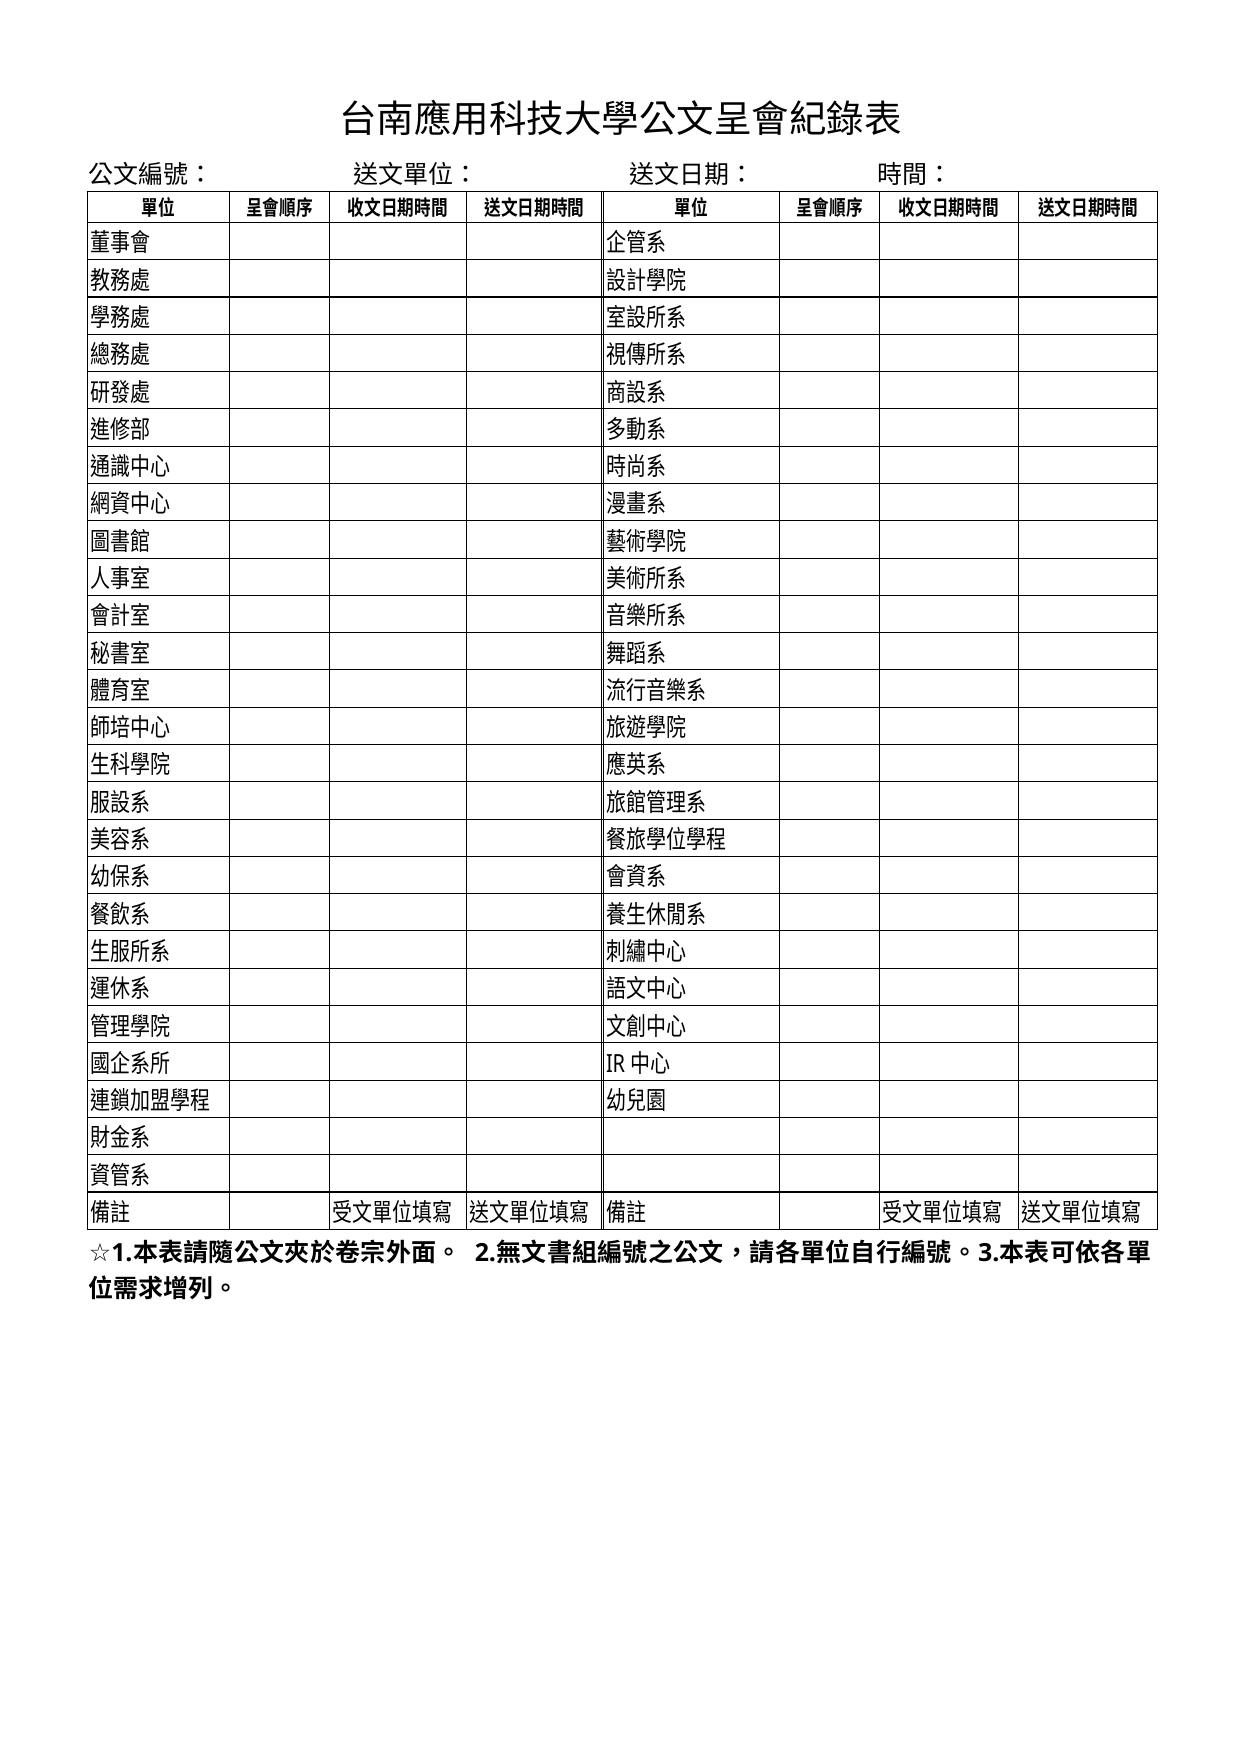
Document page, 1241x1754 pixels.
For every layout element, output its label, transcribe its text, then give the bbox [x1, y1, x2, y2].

table_cell [780, 1006, 879, 1042]
table_header 送文日期時間 [1019, 192, 1157, 222]
table_cell IR中心 [604, 1043, 779, 1079]
table_cell 企管系 [604, 223, 779, 259]
table_cell [1019, 1006, 1157, 1042]
table_cell [330, 559, 466, 595]
table_cell [1019, 447, 1157, 483]
table_cell [230, 708, 329, 744]
table_cell [330, 894, 466, 930]
table_cell [467, 633, 601, 669]
table_cell [230, 820, 329, 856]
table_cell [604, 1155, 779, 1191]
table_cell [780, 335, 879, 371]
table_cell [230, 223, 329, 259]
table_cell [467, 559, 601, 595]
table_cell 文創中心 [604, 1006, 779, 1042]
table_header 呈會順序 [780, 192, 879, 222]
table_cell 服設系 [88, 782, 229, 818]
table_cell [1019, 409, 1157, 446]
table_cell 研發處 [88, 372, 229, 408]
table_cell [1019, 260, 1157, 296]
table_cell 國企系所 [88, 1043, 229, 1079]
table_cell 體育室 [88, 670, 229, 707]
table_cell [467, 1155, 601, 1191]
table_cell [230, 894, 329, 930]
table_cell [330, 1006, 466, 1042]
table_cell [880, 1006, 1018, 1042]
table_cell [330, 1155, 466, 1191]
table_cell [880, 969, 1018, 1005]
table_cell [880, 745, 1018, 781]
table_cell [467, 1118, 601, 1154]
table_cell 流行音樂系 [604, 670, 779, 707]
table_cell 連鎖加盟學程 [88, 1081, 229, 1117]
table_cell [467, 1043, 601, 1079]
table_cell 美容系 [88, 820, 229, 856]
table_cell [230, 1081, 329, 1117]
table_cell 送文單位填寫 [1019, 1193, 1157, 1229]
table_cell [880, 708, 1018, 744]
table_cell [330, 745, 466, 781]
table_cell [230, 335, 329, 371]
table_cell 學務處 [88, 298, 229, 334]
table_cell [230, 782, 329, 818]
table_cell [780, 1118, 879, 1154]
table_cell 財金系 [88, 1118, 229, 1154]
table_cell [467, 596, 601, 632]
table_cell 時尚系 [604, 447, 779, 483]
table_cell [467, 820, 601, 856]
table_cell [330, 857, 466, 893]
table_cell 刺繡中心 [604, 931, 779, 968]
table_cell [330, 931, 466, 968]
table_cell [1019, 372, 1157, 408]
table_cell 人事室 [88, 559, 229, 595]
table_cell [780, 820, 879, 856]
table_cell [230, 298, 329, 334]
table_cell 總務處 [88, 335, 229, 371]
text 公文編號： 送文單位： 送文日期： 時間： [89, 154, 1152, 191]
table_cell [880, 782, 1018, 818]
table_cell [467, 857, 601, 893]
table_cell [230, 969, 329, 1005]
table_cell 室設所系 [604, 298, 779, 334]
table_cell 美術所系 [604, 559, 779, 595]
table_cell 漫畫系 [604, 484, 779, 520]
table_cell [330, 633, 466, 669]
table_cell [467, 409, 601, 446]
table_cell 商設系 [604, 372, 779, 408]
table_cell [230, 372, 329, 408]
table_cell [230, 1118, 329, 1154]
table_cell [230, 559, 329, 595]
table_cell [780, 372, 879, 408]
table_cell [1019, 633, 1157, 669]
table_cell 網資中心 [88, 484, 229, 520]
table_cell [1019, 782, 1157, 818]
table_cell 備註 [604, 1193, 779, 1229]
table_cell [780, 409, 879, 446]
table_cell [330, 260, 466, 296]
table_cell [330, 596, 466, 632]
table_cell 生科學院 [88, 745, 229, 781]
table_cell [880, 559, 1018, 595]
table_cell [467, 708, 601, 744]
table_cell [880, 1155, 1018, 1191]
table_cell [880, 372, 1018, 408]
table_cell [230, 260, 329, 296]
table_header 呈會順序 [230, 192, 329, 222]
table_cell [467, 447, 601, 483]
table_cell [1019, 1155, 1157, 1191]
table_cell [467, 931, 601, 968]
table_cell [1019, 559, 1157, 595]
table_cell [330, 447, 466, 483]
table_cell [780, 708, 879, 744]
table_cell 音樂所系 [604, 596, 779, 632]
table_cell [1019, 1081, 1157, 1117]
table_cell [467, 521, 601, 557]
table_cell 師培中心 [88, 708, 229, 744]
table_cell [330, 484, 466, 520]
table_cell 語文中心 [604, 969, 779, 1005]
table_cell 餐飲系 [88, 894, 229, 930]
table_cell [880, 447, 1018, 483]
table_cell 秘書室 [88, 633, 229, 669]
table_cell 設計學院 [604, 260, 779, 296]
table_cell [1019, 820, 1157, 856]
table_cell 會資系 [604, 857, 779, 893]
table_cell [467, 260, 601, 296]
table_cell [467, 372, 601, 408]
table_cell [880, 670, 1018, 707]
table_cell [880, 223, 1018, 259]
table_cell [467, 335, 601, 371]
table_cell [880, 894, 1018, 930]
table_cell [780, 931, 879, 968]
table_cell [330, 1118, 466, 1154]
table_cell [230, 1193, 329, 1229]
table_cell [330, 223, 466, 259]
table_cell [330, 372, 466, 408]
table_cell [230, 633, 329, 669]
table_header 收文日期時間 [880, 192, 1018, 222]
table_cell [780, 633, 879, 669]
table_cell [230, 447, 329, 483]
table_cell 幼兒園 [604, 1081, 779, 1117]
table_cell [230, 521, 329, 557]
table_cell [230, 596, 329, 632]
table_cell [780, 223, 879, 259]
table_cell [230, 409, 329, 446]
table_cell [467, 670, 601, 707]
table_cell 董事會 [88, 223, 229, 259]
table_cell [1019, 596, 1157, 632]
table_cell [780, 1155, 879, 1191]
table_cell 旅館管理系 [604, 782, 779, 818]
table_cell [880, 596, 1018, 632]
table_cell 幼保系 [88, 857, 229, 893]
table_cell [780, 521, 879, 557]
table_cell 受文單位填寫 [330, 1193, 466, 1229]
table_cell 運休系 [88, 969, 229, 1005]
table_cell [604, 1118, 779, 1154]
table_cell [1019, 745, 1157, 781]
table_cell [1019, 484, 1157, 520]
table_cell 備註 [88, 1193, 229, 1229]
table_cell [467, 223, 601, 259]
table_cell [230, 857, 329, 893]
table_cell [230, 1043, 329, 1079]
table_cell [467, 894, 601, 930]
text 台南應用科技大學公文呈會紀錄表 [89, 89, 1152, 143]
table_cell [230, 1006, 329, 1042]
table_cell [1019, 708, 1157, 744]
table_cell [780, 596, 879, 632]
table_cell [230, 670, 329, 707]
table_cell [1019, 1043, 1157, 1079]
table_cell [880, 633, 1018, 669]
table_cell [780, 670, 879, 707]
table_header 收文日期時間 [330, 192, 466, 222]
table_cell [880, 1118, 1018, 1154]
table_cell [330, 521, 466, 557]
table_cell [230, 745, 329, 781]
table_cell [330, 335, 466, 371]
table_cell [1019, 969, 1157, 1005]
table_cell [780, 260, 879, 296]
table_cell 會計室 [88, 596, 229, 632]
table_cell [780, 298, 879, 334]
table_cell [1019, 894, 1157, 930]
table_cell [880, 857, 1018, 893]
table_cell 多動系 [604, 409, 779, 446]
table_cell [1019, 335, 1157, 371]
table_header 單位 [88, 192, 229, 222]
table_cell [780, 969, 879, 1005]
table_cell [467, 969, 601, 1005]
table_header 單位 [604, 192, 779, 222]
table_cell [330, 670, 466, 707]
table_cell [330, 409, 466, 446]
table_cell 舞蹈系 [604, 633, 779, 669]
table_cell [330, 1043, 466, 1079]
table_cell [1019, 298, 1157, 334]
table_cell [230, 931, 329, 968]
table_cell [780, 559, 879, 595]
table_cell [780, 1043, 879, 1079]
table_cell [1019, 521, 1157, 557]
table_cell [880, 931, 1018, 968]
table_cell [780, 894, 879, 930]
table_cell [880, 521, 1018, 557]
table_cell 圖書館 [88, 521, 229, 557]
table_cell [780, 447, 879, 483]
table_cell [330, 298, 466, 334]
table_cell [330, 708, 466, 744]
table_cell [330, 1081, 466, 1117]
table_cell 藝術學院 [604, 521, 779, 557]
table_cell 生服所系 [88, 931, 229, 968]
table_cell 養生休閒系 [604, 894, 779, 930]
table_cell [780, 782, 879, 818]
table_cell 受文單位填寫 [880, 1193, 1018, 1229]
table_cell 進修部 [88, 409, 229, 446]
table_cell [1019, 670, 1157, 707]
table_cell [880, 484, 1018, 520]
table_cell [467, 298, 601, 334]
table_cell [780, 745, 879, 781]
table_cell [880, 335, 1018, 371]
table_cell [780, 1081, 879, 1117]
table_cell [1019, 931, 1157, 968]
table_cell [880, 820, 1018, 856]
table_cell [467, 1081, 601, 1117]
table_cell 資管系 [88, 1155, 229, 1191]
table_cell [1019, 1118, 1157, 1154]
table_cell 管理學院 [88, 1006, 229, 1042]
table_cell [880, 298, 1018, 334]
table_cell 餐旅學位學程 [604, 820, 779, 856]
table_cell 通識中心 [88, 447, 229, 483]
table_cell [330, 782, 466, 818]
table_cell 教務處 [88, 260, 229, 296]
text ☆1.本表請隨公文夾於卷宗外面。 2.無文書組編號之公文，請各單位自行編號。3.本表可依各單位需求增列。 [89, 1232, 1152, 1305]
table_cell [467, 782, 601, 818]
table_cell [230, 1155, 329, 1191]
table_cell [330, 820, 466, 856]
table_cell [880, 260, 1018, 296]
table_cell [1019, 857, 1157, 893]
table_cell [1019, 223, 1157, 259]
table_cell 應英系 [604, 745, 779, 781]
table_cell [780, 484, 879, 520]
table_cell 送文單位填寫 [467, 1193, 601, 1229]
table_cell [330, 969, 466, 1005]
table_cell 旅遊學院 [604, 708, 779, 744]
table_cell [880, 1081, 1018, 1117]
table_cell [467, 1006, 601, 1042]
table_cell [780, 1193, 879, 1229]
table_cell [780, 857, 879, 893]
table_header 送文日期時間 [467, 192, 601, 222]
table_cell [467, 484, 601, 520]
table_cell [880, 1043, 1018, 1079]
table_cell 視傳所系 [604, 335, 779, 371]
table_cell [880, 409, 1018, 446]
table_cell [230, 484, 329, 520]
table_cell [467, 745, 601, 781]
